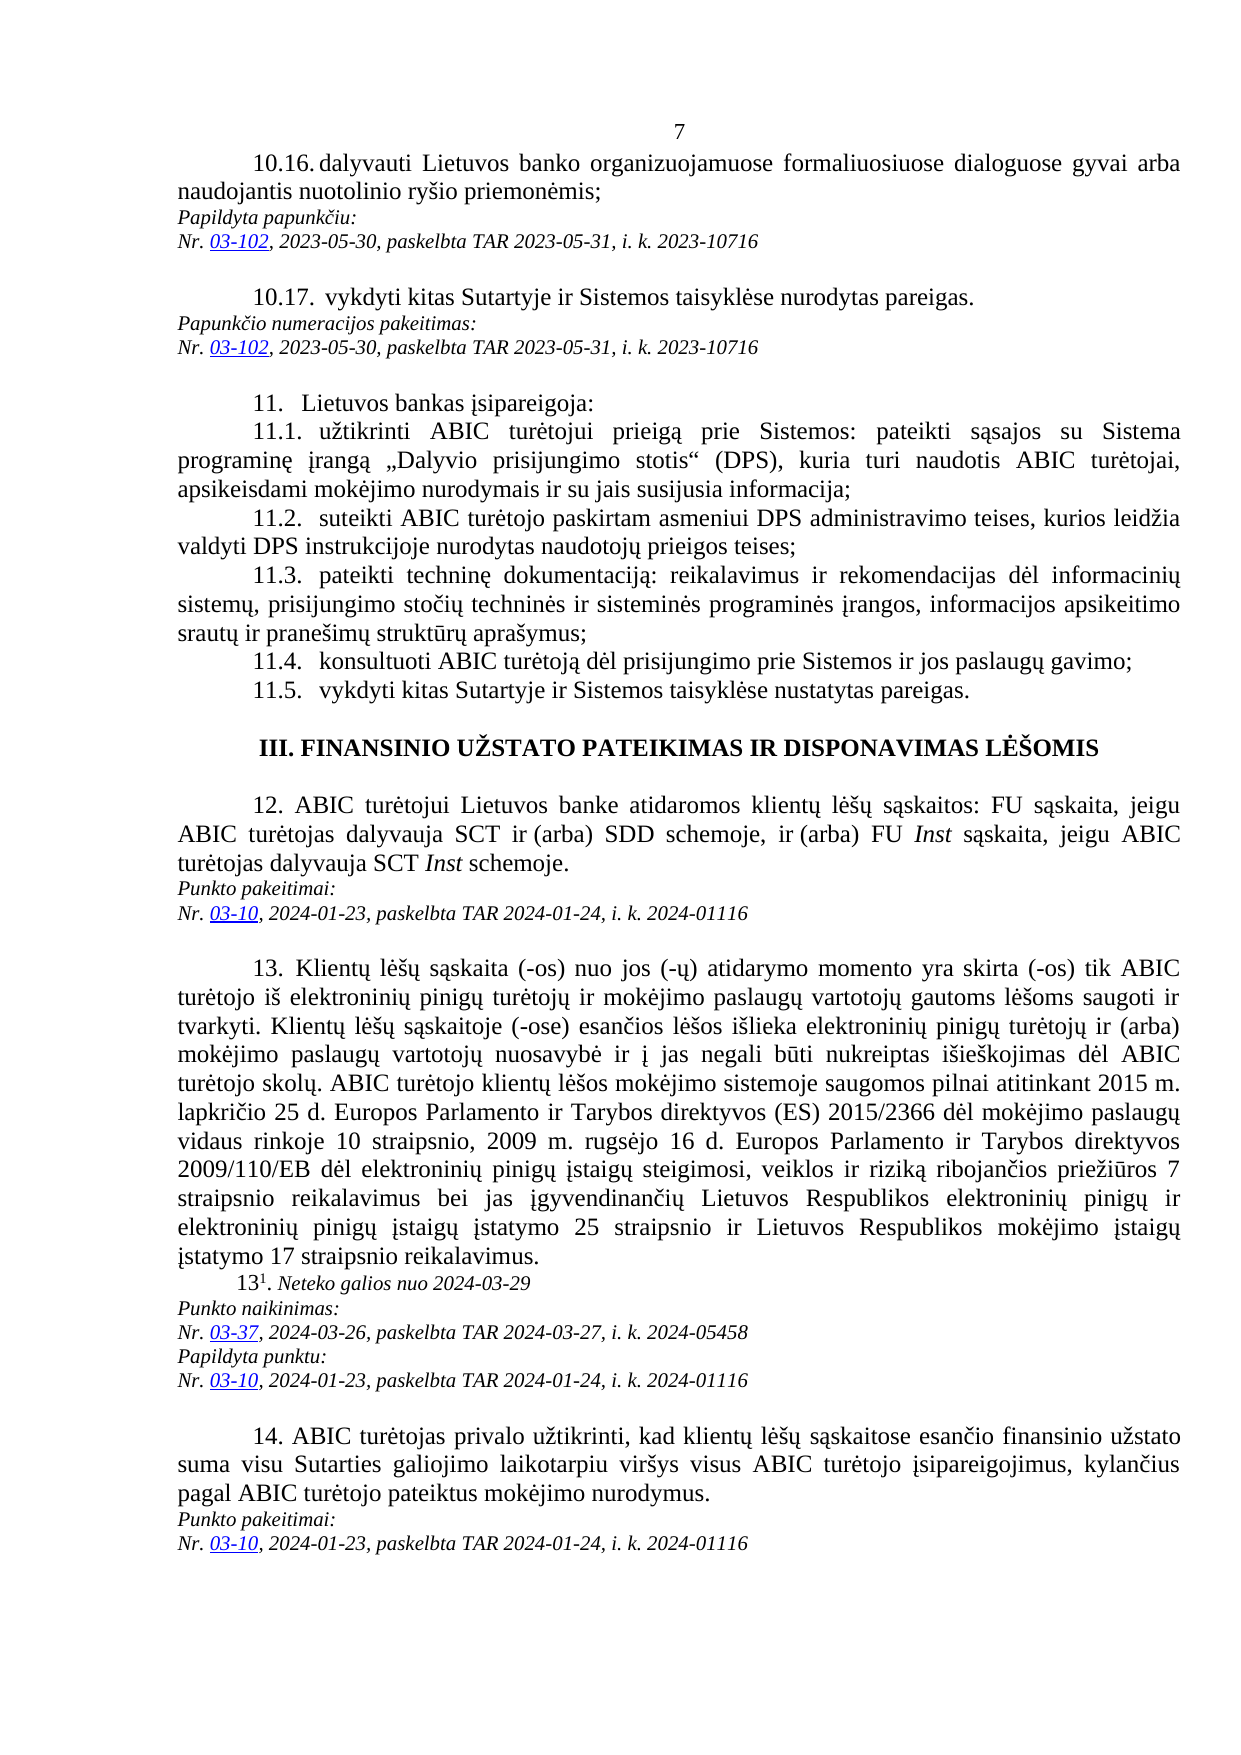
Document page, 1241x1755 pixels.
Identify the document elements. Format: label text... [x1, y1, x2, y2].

text 11.5. vykdyti kitas Sutartyje ir Sistemos taisyklėse nustatytas pareigas. [177, 675, 1181, 704]
text Papildyta punktu: [177, 1344, 1181, 1368]
text 11.4. konsultuoti ABIC turėtoją dėl prisijungimo prie Sistemos ir jos paslaugų gavimo; [177, 646, 1181, 675]
text III. FINANSINIO UŽSTATO PATEIKIMAS IR DISPONAVIMAS LĖŠOMIS [177, 733, 1181, 761]
text Nr. 03-102, 2023-05-30, paskelbta TAR 2023-05-31, i. k. 2023-10716 [177, 229, 1181, 253]
text Nr. 03-10, 2024-01-23, paskelbta TAR 2024-01-24, i. k. 2024-01116 [177, 1531, 1181, 1555]
text Nr. 03-10, 2024-01-23, paskelbta TAR 2024-01-24, i. k. 2024-01116 [177, 1368, 1181, 1392]
text 10.17. vykdyti kitas Sutartyje ir Sistemos taisyklėse nurodytas pareigas. [177, 282, 1181, 311]
text Nr. 03-10, 2024-01-23, paskelbta TAR 2024-01-24, i. k. 2024-01116 [177, 900, 1181, 924]
text 12. ABIC turėtojui Lietuvos banke atidaromos klientų lėšų sąskaitos: FU sąskaita, jeigu ABIC turėtojas dalyvauja SCT ir (arba) SDD schemoje, ir (arba) FU Inst sąskaita, jeigu ABIC turėtojas dalyvauja SCT Inst schemoje. [177, 790, 1181, 876]
text 10.16. dalyvauti Lietuvos banko organizuojamuose formaliuosiuose dialoguose gyvai arba naudojantis nuotolinio ryšio priemonėmis; [177, 148, 1181, 205]
text 13. Klientų lėšų sąskaita (-os) nuo jos (-ų) atidarymo momento yra skirta (-os) tik ABIC turėtojo iš elektroninių pinigų turėtojų ir mokėjimo paslaugų vartotojų gautoms lėšoms saugoti ir tvarkyti. Klientų lėšų sąskaitoje (-ose) esančios lėšos išlieka elektroninių pinigų turėtojų ir (arba) mokėjimo paslaugų vartotojų nuosavybė ir į jas negali būti nukreiptas išieškojimas dėl ABIC turėtojo skolų. ABIC turėtojo klientų lėšos mokėjimo sistemoje saugomos pilnai atitinkant 2015 m. lapkričio 25 d. Europos Parlamento ir Tarybos direktyvos (ES) 2015/2366 dėl mokėjimo paslaugų vidaus rinkoje 10 straipsnio, 2009 m. rugsėjo 16 d. Europos Parlamento ir Tarybos direktyvos 2009/110/EB dėl elektroninių pinigų įstaigų steigimosi, veiklos ir riziką ribojančios priežiūros 7 straipsnio reikalavimus bei jas įgyvendinančių Lietuvos Respublikos elektroninių pinigų ir elektroninių pinigų įstaigų įstatymo 25 straipsnio ir Lietuvos Respublikos mokėjimo įstaigų įstatymo 17 straipsnio reikalavimus. [177, 953, 1181, 1269]
text Punkto pakeitimai: [177, 876, 1181, 900]
text Papunkčio numeracijos pakeitimas: [177, 311, 1181, 335]
text Papildyta papunkčiu: [177, 205, 1181, 229]
text Nr. 03-37, 2024-03-26, paskelbta TAR 2024-03-27, i. k. 2024-05458 [177, 1320, 1181, 1344]
text 11.1. užtikrinti ABIC turėtojui prieigą prie Sistemos: pateikti sąsajos su Sistema programinę įrangą „Dalyvio prisijungimo stotis“ (DPS), kuria turi naudotis ABIC turėtojai, apsikeisdami mokėjimo nurodymais ir su jais susijusia informacija; [177, 416, 1181, 503]
text 14. ABIC turėtojas privalo užtikrinti, kad klientų lėšų sąskaitose esančio finansinio užstato suma visu Sutarties galiojimo laikotarpiu viršys visus ABIC turėtojo įsipareigojimus, kylančius pagal ABIC turėtojo pateiktus mokėjimo nurodymus. [177, 1421, 1181, 1507]
text 11.2. suteikti ABIC turėtojo paskirtam asmeniui DPS administravimo teises, kurios leidžia valdyti DPS instrukcijoje nurodytas naudotojų prieigos teises; [177, 503, 1181, 560]
text Nr. 03-102, 2023-05-30, paskelbta TAR 2023-05-31, i. k. 2023-10716 [177, 335, 1181, 359]
text 11.3. pateikti techninę dokumentaciją: reikalavimus ir rekomendacijas dėl informacinių sistemų, prisijungimo stočių techninės ir sisteminės programinės įrangos, informacijos apsikeitimo srautų ir pranešimų struktūrų aprašymus; [177, 560, 1181, 646]
text 11. Lietuvos bankas įsipareigoja: [177, 388, 1181, 416]
text Punkto pakeitimai: [177, 1507, 1181, 1531]
text 131. Neteko galios nuo 2024-03-29 [177, 1269, 1181, 1296]
text Punkto naikinimas: [177, 1296, 1181, 1320]
